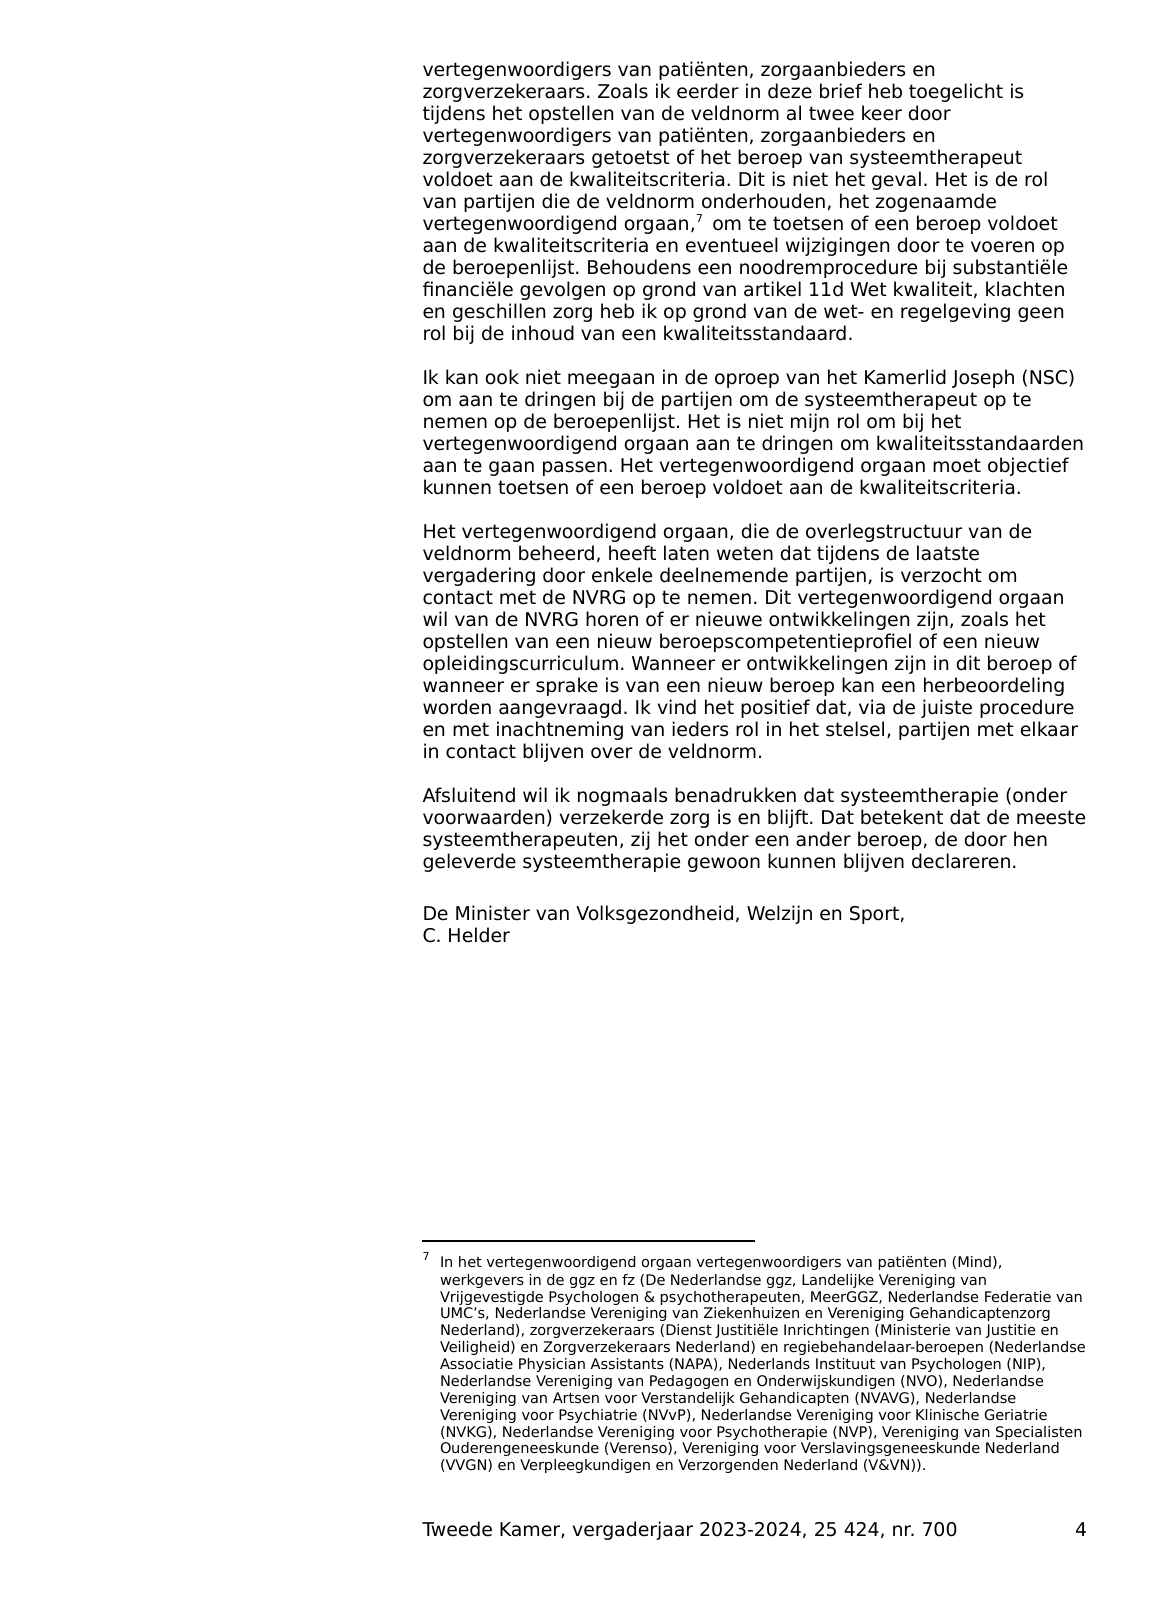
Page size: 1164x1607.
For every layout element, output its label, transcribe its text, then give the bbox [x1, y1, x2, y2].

text Ik kan ook niet meegaan in de oproep van het Kamerlid Joseph (NSC) om aan te dringen bij de partijen om de systeemtherapeut op te nemen op de beroepenlijst. Het is niet mijn rol om bij het vertegenwoordigend orgaan aan te dringen om kwaliteitsstandaarden aan te gaan passen. Het vertegenwoordigend orgaan moet objectief kunnen toetsen of een beroep voldoet aan de kwaliteitscriteria. [422, 367, 1087, 499]
text vertegenwoordigers van patiënten, zorgaanbieders en zorgverzekeraars. Zoals ik eerder in deze brief heb toegelicht is tijdens het opstellen van de veldnorm al twee keer door vertegenwoordigers van patiënten, zorgaanbieders en zorgverzekeraars getoetst of het beroep van systeemtherapeut voldoet aan de kwaliteitscriteria. Dit is niet het geval. Het is de rol van partijen die de veldnorm onderhouden, het zogenaamde vertegenwoordigend orgaan, om te toetsen of een beroep voldoet aan de kwaliteitscriteria en eventueel wijzigingen door te voeren op de beroepenlijst. Behoudens een noodremprocedure bij substantiële financiële gevolgen op grond van artikel 11d Wet kwaliteit, klachten en geschillen zorg heb ik op grond van de wet- en regelgeving geen rol bij de inhoud van een kwaliteitsstandaard. [422, 59, 1087, 345]
text Afsluitend wil ik nogmaals benadrukken dat systeemtherapie (onder voorwaarden) verzekerde zorg is en blijft. Dat betekent dat de meeste systeemtherapeuten, zij het onder een ander beroep, de door hen geleverde systeemtherapie gewoon kunnen blijven declareren. [422, 785, 1087, 873]
text Het vertegenwoordigend orgaan, die de overlegstructuur van de veldnorm beheerd, heeft laten weten dat tijdens de laatste vergadering door enkele deelnemende partijen, is verzocht om contact met de NVRG op te nemen. Dit vertegenwoordigend orgaan wil van de NVRG horen of er nieuwe ontwikkelingen zijn, zoals het opstellen van een nieuw beroepscompetentieprofiel of een nieuw opleidingscurriculum. Wanneer er ontwikkelingen zijn in dit beroep of wanneer er sprake is van een nieuw beroep kan een herbeoordeling worden aangevraagd. Ik vind het positief dat, via de juiste procedure en met inachtneming van ieders rol in het stelsel, partijen met elkaar in contact blijven over de veldnorm. [422, 521, 1087, 763]
text De Minister van Volksgezondheid, Welzijn en Sport, C. Helder [422, 903, 1087, 947]
text In het vertegenwoordigend orgaan vertegenwoordigers van patiënten (Mind), werkgevers in de ggz en fz (De Nederlandse ggz, Landelijke Vereniging van Vrijgevestigde Psychologen & psychotherapeuten, MeerGGZ, Nederlandse Federatie van UMC’s, Nederlandse Vereniging van Ziekenhuizen en Vereniging Gehandicaptenzorg Nederland), zorgverzekeraars (Dienst Justitiële Inrichtingen (Ministerie van Justitie en Veiligheid) en Zorgverzekeraars Nederland) en regiebehandelaar-beroepen (Nederlandse Associatie Physician Assistants (NAPA), Nederlands Instituut van Psychologen (NIP), Nederlandse Vereniging van Pedagogen en Onderwijskundigen (NVO), Nederlandse Vereniging van Artsen voor Verstandelijk Gehandicapten (NVAVG), Nederlandse Vereniging voor Psychiatrie (NVvP), Nederlandse Vereniging voor Klinische Geriatrie (NVKG), Nederlandse Vereniging voor Psychotherapie (NVP), Vereniging van Specialisten Ouderengeneeskunde (Verenso), Vereniging voor Verslavingsgeneeskunde Nederland (VVGN) en Verpleegkundigen en Verzorgenden Nederland (V&VN)). [422, 1250, 1087, 1474]
